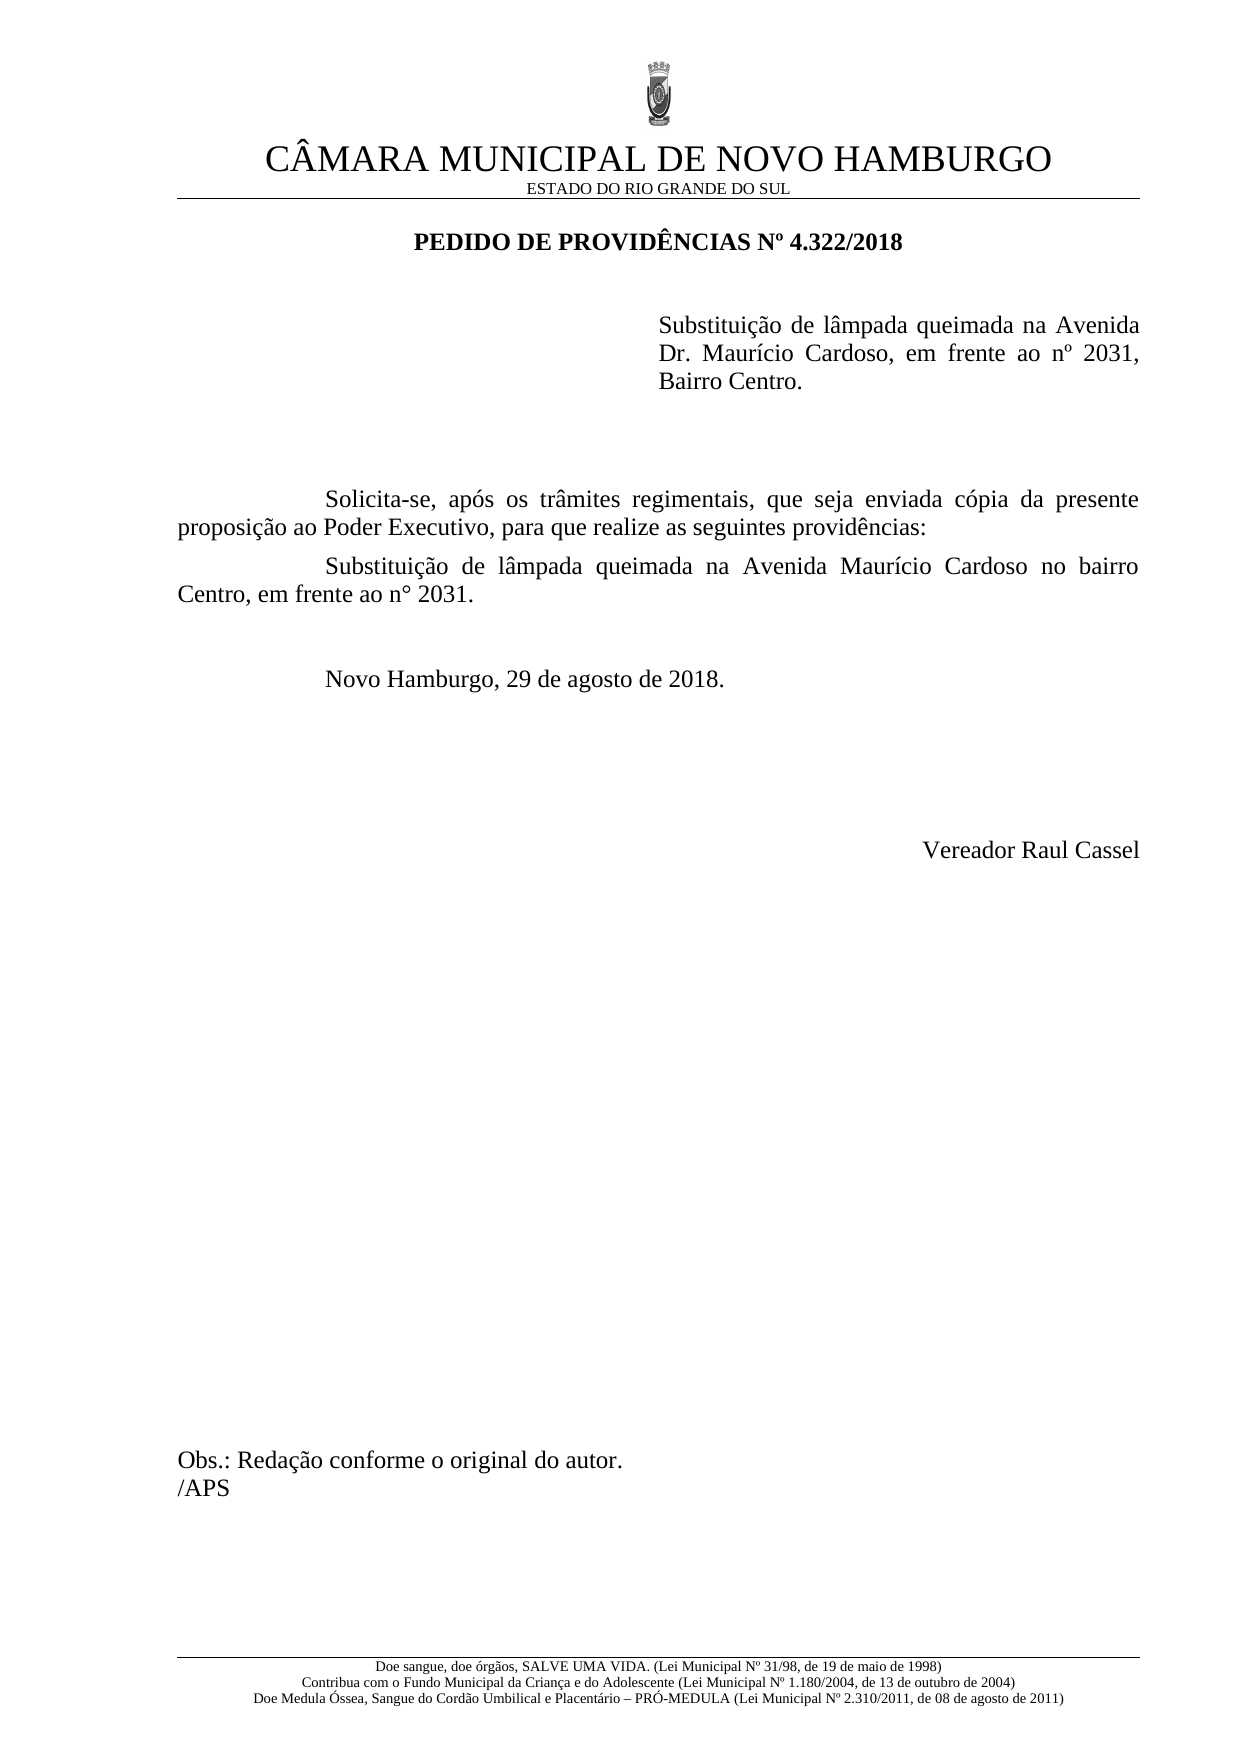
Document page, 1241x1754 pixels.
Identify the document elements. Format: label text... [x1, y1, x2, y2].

text Substituição de lâmpada queimada na Avenida Dr. Maurício Cardoso, em frente ao nº 2031, Bairro Centro. [658, 311, 1140, 394]
text Substituição de lâmpada queimada na Avenida Maurício Cardoso no bairro Centro, em frente ao n° 2031. [177, 552, 1140, 608]
text Solicita-se, após os trâmites regimentais, que seja enviada cópia da presente proposição ao Poder Executivo, para que realize as seguintes providências: [177, 485, 1140, 541]
text Vereador Raul Cassel [177, 837, 1140, 864]
text Novo Hamburgo, 29 de agosto de 2018. [177, 665, 1140, 693]
text PEDIDO DE PROVIDÊNCIAS Nº 4.322/2018 [177, 228, 1140, 256]
text Obs.: Redação conforme o original do autor. [177, 1446, 1140, 1474]
text /APS [177, 1474, 1140, 1502]
